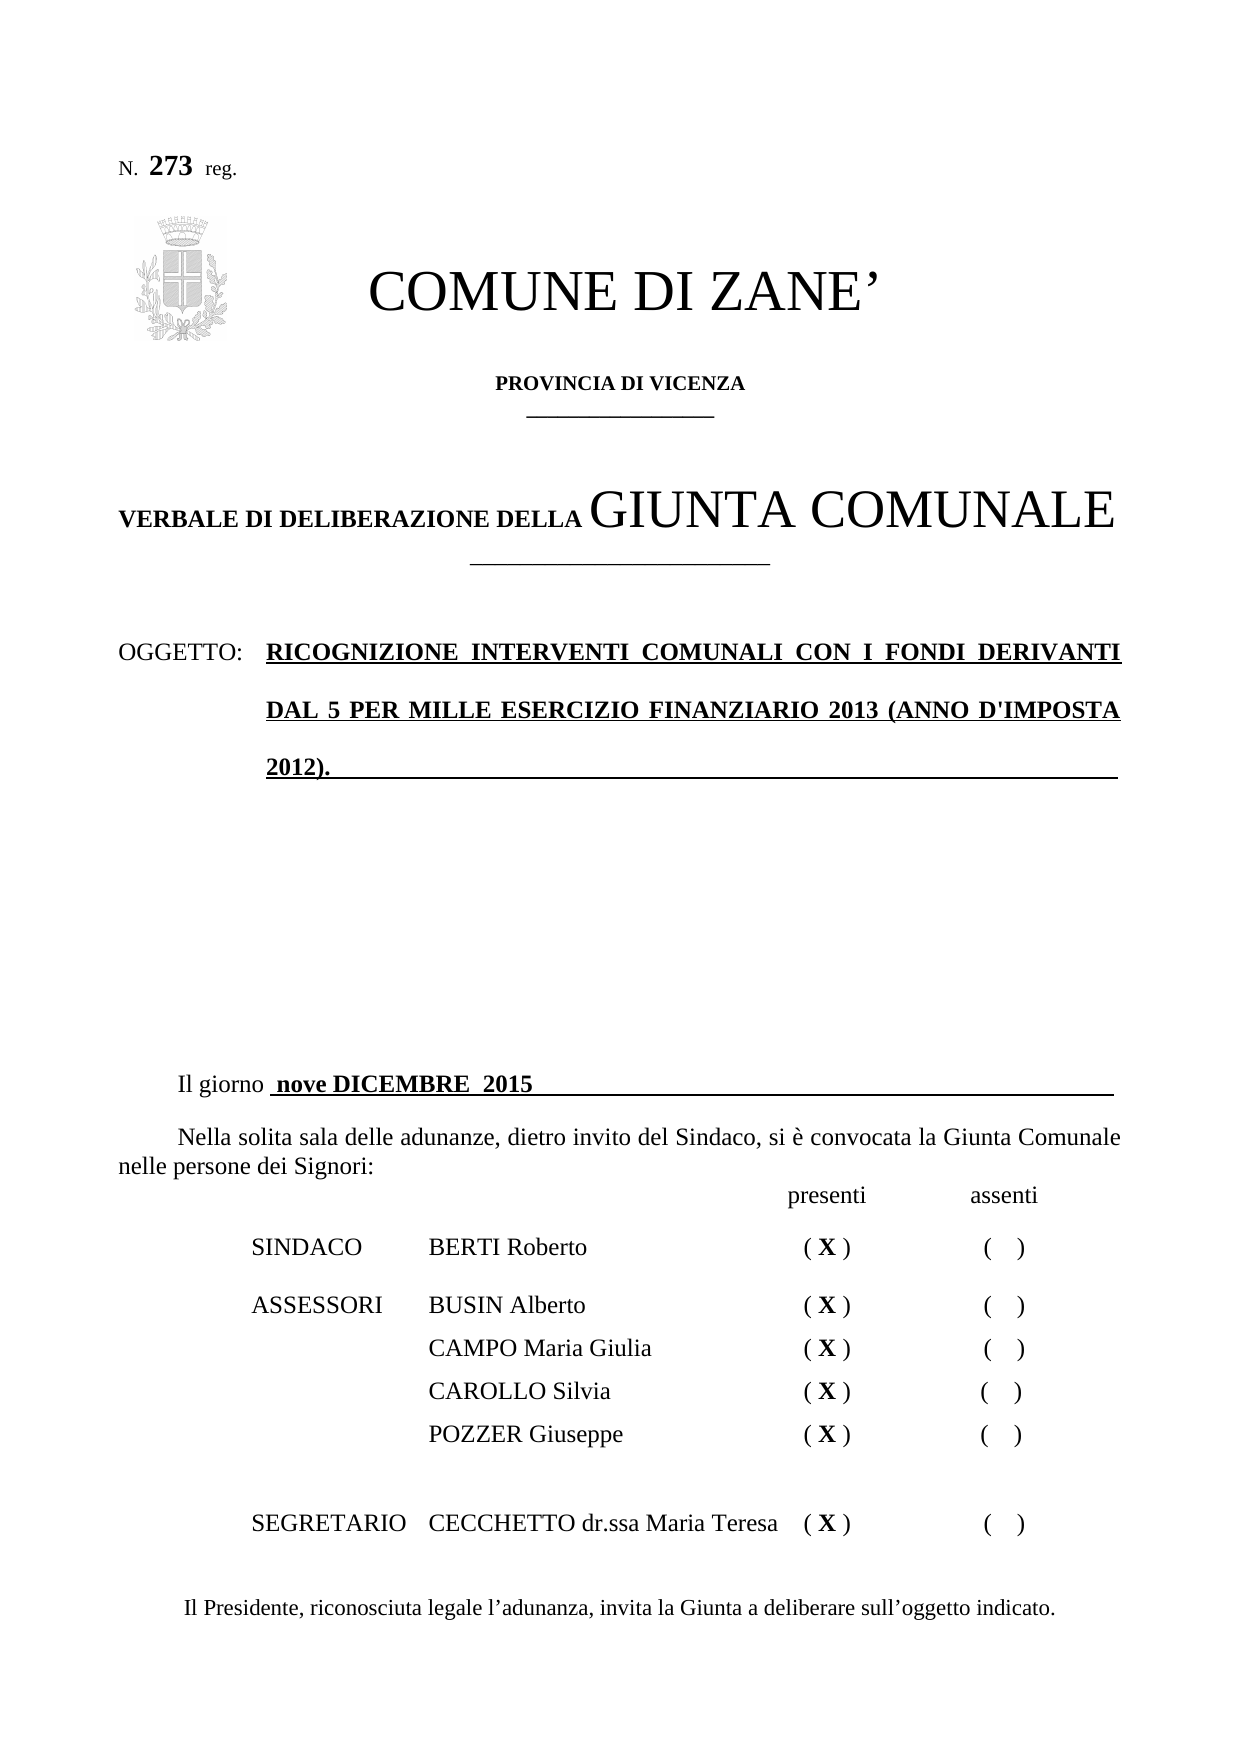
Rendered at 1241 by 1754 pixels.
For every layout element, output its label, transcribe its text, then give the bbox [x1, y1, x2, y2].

text OGGETTO: RICOGNIZIONE INTERVENTI COMUNALI CON I FONDI DERIVANTI DAL 5 PER MILLE ESERCIZIO FINANZIARIO 2013 (ANNO D'IMPOSTA 2012). [118, 637, 1121, 781]
text N. 273 reg. [118, 148, 1122, 181]
text COMUNE DI ZANE’ [118, 207, 1122, 371]
text Il Presidente, riconosciuta legale l’adunanza, invita la Giunta a deliberare sull’oggetto indicato. [118, 1594, 1122, 1620]
text ________________________ [118, 539, 1122, 568]
text SEGRETARIO CECCHETTO dr.ssa Maria Teresa ( X ) ( ) [118, 1508, 1122, 1537]
text Il giorno nove DICEMBRE 2015 [118, 1069, 1122, 1098]
text ASSESSORI BUSIN Alberto ( X ) ( ) [118, 1290, 1122, 1319]
text CAMPO Maria Giulia ( X ) ( ) [118, 1333, 1122, 1362]
text __________________ [118, 395, 1122, 419]
text CAROLLO Silvia ( X ) ( ) [118, 1376, 1122, 1405]
text VERBALE DI DELIBERAZIONE DELLA GIUNTA COMUNALE [118, 477, 1122, 539]
text presenti assenti [118, 1180, 1122, 1208]
text SINDACO BERTI Roberto ( X ) ( ) [118, 1232, 1122, 1261]
text PROVINCIA DI VICENZA [118, 371, 1122, 395]
text POZZER Giuseppe ( X ) ( ) [118, 1419, 1122, 1448]
text Nella solita sala delle adunanze, dietro invito del Sindaco, si è convocata la Giunta Comunale nelle persone dei Signori: [118, 1122, 1122, 1180]
